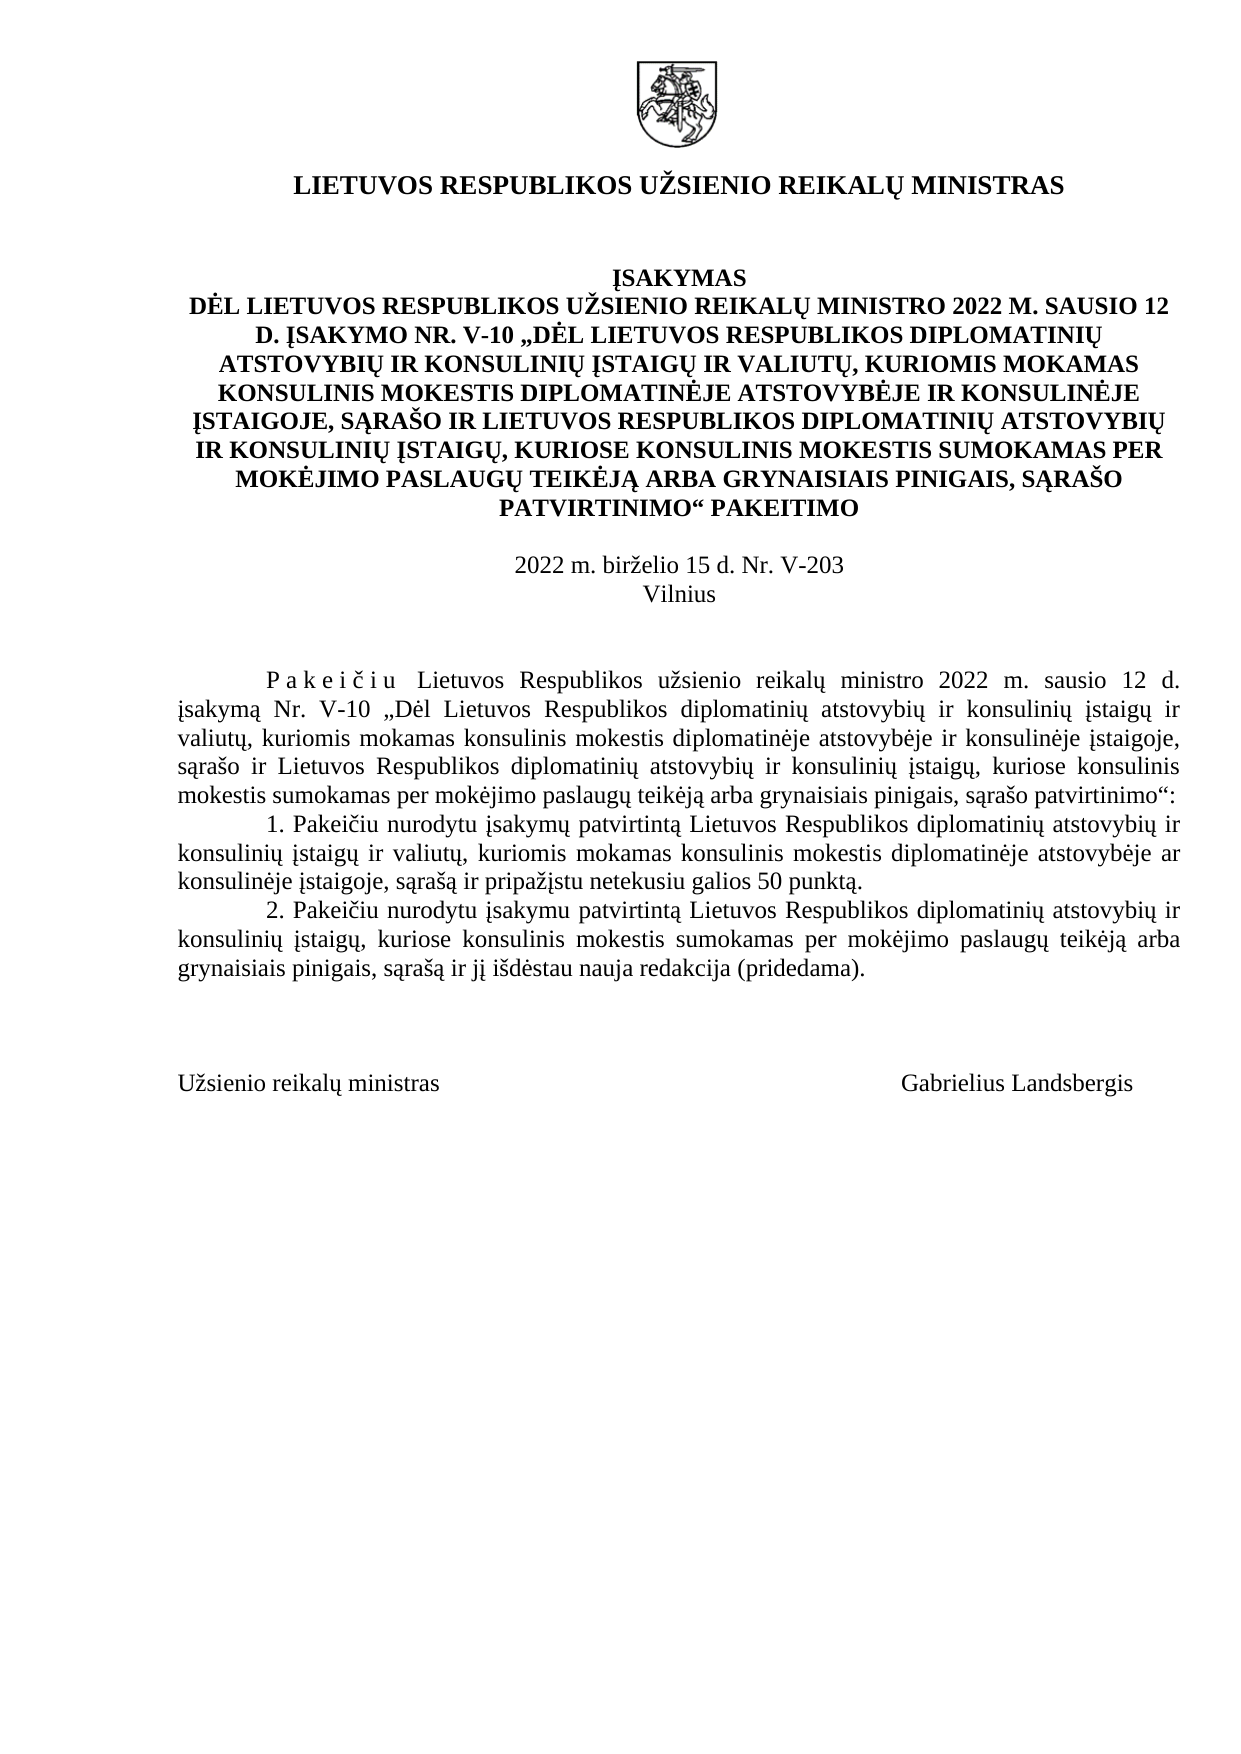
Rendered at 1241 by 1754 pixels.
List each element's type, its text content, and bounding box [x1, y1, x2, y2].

text 2. Pakeičiu nurodytu įsakymu patvirtintą Lietuvos Respublikos diplomatinių atstovybių ir konsulinių įstaigų, kuriose konsulinis mokestis sumokamas per mokėjimo paslaugų teikėją arba grynaisiais pinigais, sąrašą ir jį išdėstau nauja redakcija (pridedama). [177, 895, 1181, 981]
text LIETUVOS RESPUBLIKOS UŽSIENIO REIKALŲ MINISTRAS [177, 169, 1181, 200]
text 1. Pakeičiu nurodytu įsakymų patvirtintą Lietuvos Respublikos diplomatinių atstovybių ir konsulinių įstaigų ir valiutų, kuriomis mokamas konsulinis mokestis diplomatinėje atstovybėje ar konsulinėje įstaigoje, sąrašą ir pripažįstu netekusiu galios 50 punktą. [177, 809, 1181, 895]
text DĖL LIETUVOS RESPUBLIKOS UŽSIENIO REIKALŲ MINISTRO 2022 M. SAUSIO 12 D. ĮSAKYMO NR. V-10 „DĖL LIETUVOS RESPUBLIKOS DIPLOMATINIŲ ATSTOVYBIŲ IR KONSULINIŲ ĮSTAIGŲ IR VALIUTŲ, KURIOMIS MOKAMAS KONSULINIS MOKESTIS DIPLOMATINĖJE ATSTOVYBĖJE IR KONSULINĖJE ĮSTAIGOJE, SĄRAŠO IR LIETUVOS RESPUBLIKOS DIPLOMATINIŲ ATSTOVYBIŲ IR KONSULINIŲ ĮSTAIGŲ, KURIOSE KONSULINIS MOKESTIS SUMOKAMAS PER MOKĖJIMO PASLAUGŲ TEIKĖJĄ ARBA GRYNAISIAIS PINIGAIS, SĄRAŠO PATVIRTINIMO“ PAKEITIMO [177, 291, 1181, 521]
text 2022 m. birželio 15 d. Nr. V-203 [177, 550, 1181, 579]
text Pakeičiu Lietuvos Respublikos užsienio reikalų ministro 2022 m. sausio 12 d. įsakymą Nr. V-10 „Dėl Lietuvos Respublikos diplomatinių atstovybių ir konsulinių įstaigų ir valiutų, kuriomis mokamas konsulinis mokestis diplomatinėje atstovybėje ir konsulinėje įstaigoje, sąrašo ir Lietuvos Respublikos diplomatinių atstovybių ir konsulinių įstaigų, kuriose konsulinis mokestis sumokamas per mokėjimo paslaugų teikėją arba grynaisiais pinigais, sąrašo patvirtinimo“: [177, 665, 1181, 809]
text ĮSAKYMAS [177, 263, 1181, 291]
text Užsienio reikalų ministras Gabrielius Landsbergis [177, 1068, 1181, 1096]
text Vilnius [177, 579, 1181, 608]
